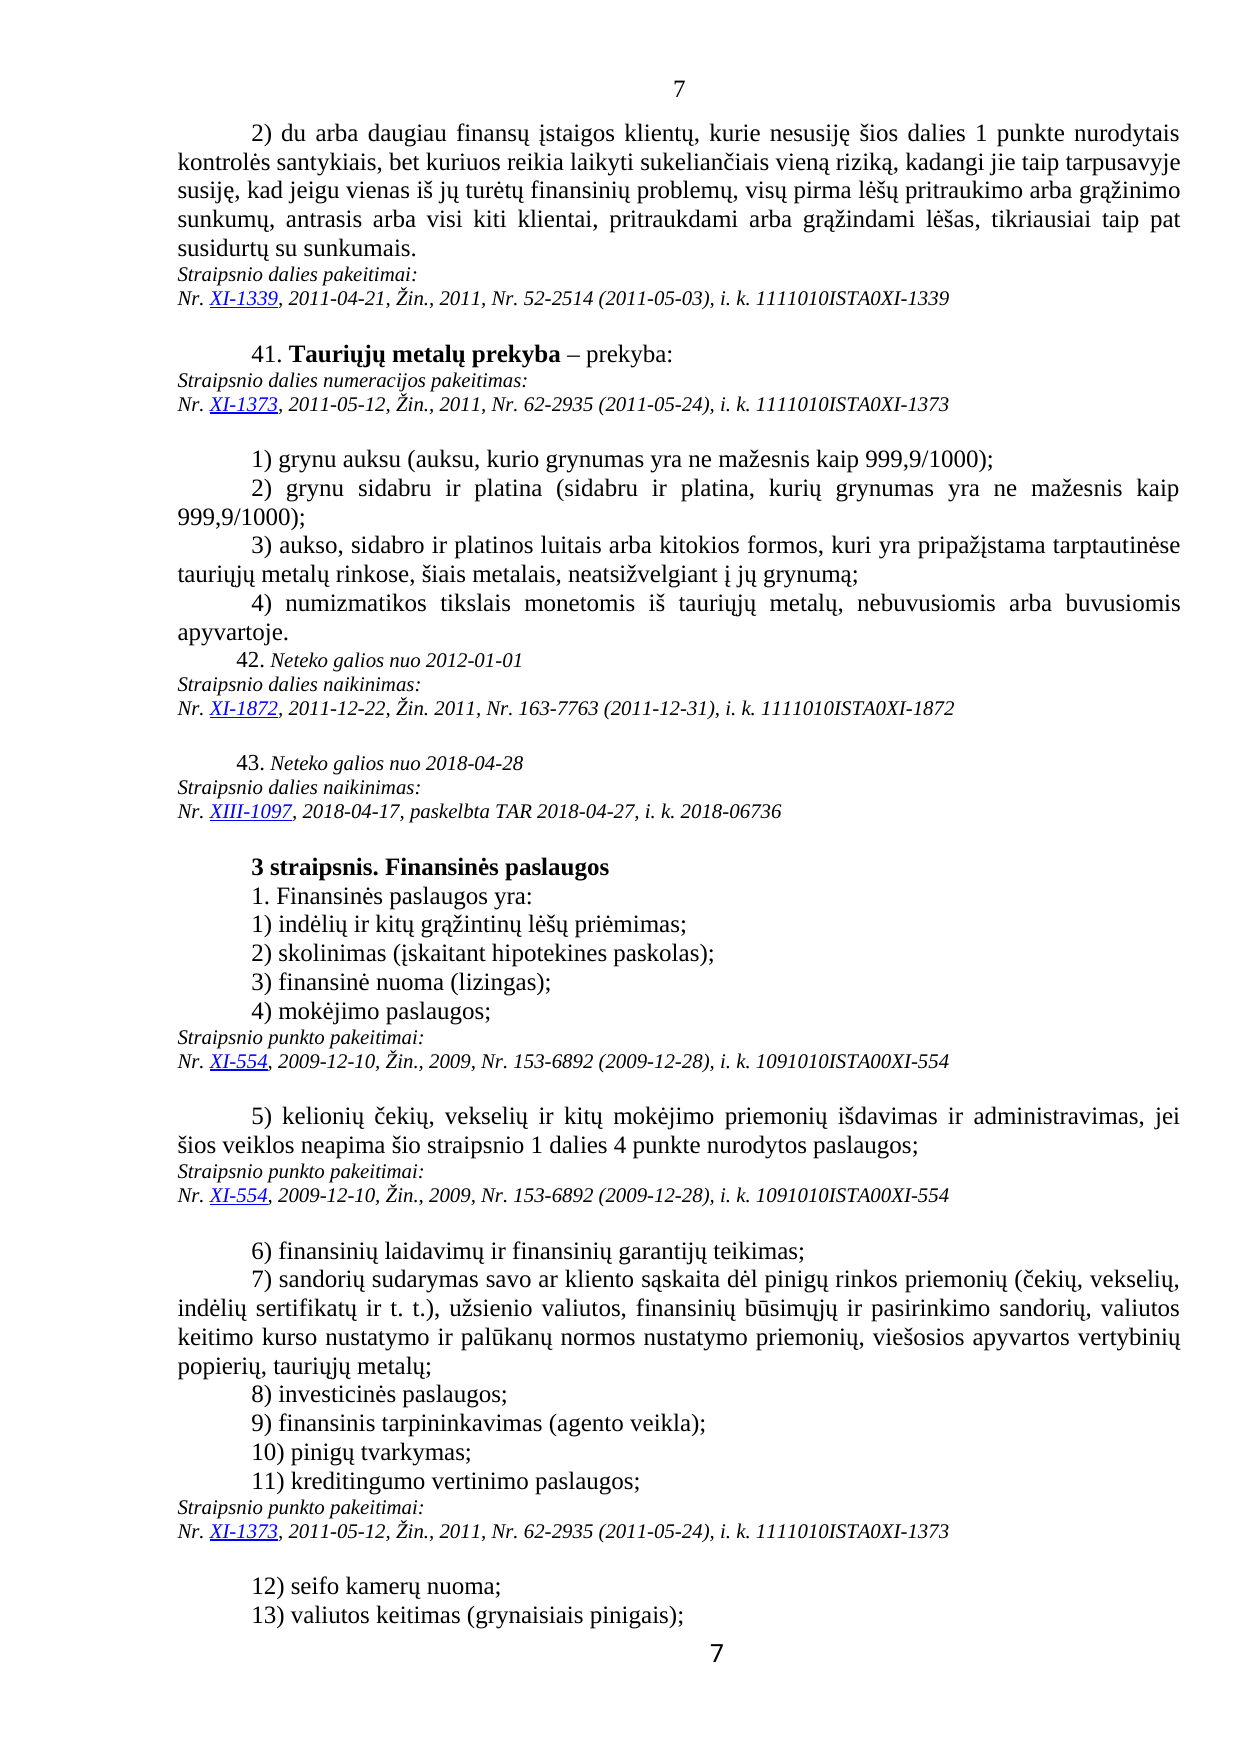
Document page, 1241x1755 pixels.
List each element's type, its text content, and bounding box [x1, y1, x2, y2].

text 1) grynu auksu (auksu, kurio grynumas yra ne mažesnis kaip 999,9/1000); [177, 444, 1181, 473]
text Straipsnio punkto pakeitimai: [177, 1494, 1181, 1519]
text Nr. XIII-1097, 2018-04-17, paskelbta TAR 2018-04-27, i. k. 2018-06736 [177, 799, 1181, 823]
text 3 straipsnis. Finansinės paslaugos [177, 852, 1181, 881]
text Nr. XI-1373, 2011-05-12, Žin., 2011, Nr. 62-2935 (2011-05-24), i. k. 1111010ISTA0XI-1373 [177, 392, 1181, 416]
text Straipsnio dalies numeracijos pakeitimas: [177, 367, 1181, 392]
text Straipsnio dalies pakeitimai: [177, 262, 1181, 286]
text 1. Finansinės paslaugos yra: [177, 881, 1181, 909]
text 7) sandorių sudarymas savo ar kliento sąskaita dėl pinigų rinkos priemonių (čekių, vekselių, indėlių sertifikatų ir t. t.), užsienio valiutos, finansinių būsimųjų ir pasirinkimo sandorių, valiutos keitimo kurso nustatymo ir palūkanų normos nustatymo priemonių, viešosios apyvartos vertybinių popierių, tauriųjų metalų; [177, 1264, 1181, 1379]
text 8) investicinės paslaugos; [177, 1379, 1181, 1408]
text Straipsnio punkto pakeitimai: [177, 1159, 1181, 1183]
text 12) seifo kamerų nuoma; [177, 1571, 1181, 1600]
text 42. Neteko galios nuo 2012-01-01 [177, 646, 1181, 672]
text 3) finansinė nuoma (lizingas); [177, 967, 1181, 996]
text 1) indėlių ir kitų grąžintinų lėšų priėmimas; [177, 909, 1181, 938]
text Nr. XI-1373, 2011-05-12, Žin., 2011, Nr. 62-2935 (2011-05-24), i. k. 1111010ISTA0XI-1373 [177, 1519, 1181, 1543]
text Straipsnio dalies naikinimas: [177, 672, 1181, 696]
text 3) aukso, sidabro ir platinos luitais arba kitokios formos, kuri yra pripažįstama tarptautinėse tauriųjų metalų rinkose, šiais metalais, neatsižvelgiant į jų grynumą; [177, 531, 1181, 588]
text Nr. XI-1872, 2011-12-22, Žin. 2011, Nr. 163-7763 (2011-12-31), i. k. 1111010ISTA0XI-1872 [177, 696, 1181, 720]
text 4) mokėjimo paslaugos; [177, 996, 1181, 1024]
text 11) kreditingumo vertinimo paslaugos; [177, 1466, 1181, 1494]
text Nr. XI-1339, 2011-04-21, Žin., 2011, Nr. 52-2514 (2011-05-03), i. k. 1111010ISTA0XI-1339 [177, 286, 1181, 310]
text 5) kelionių čekių, vekselių ir kitų mokėjimo priemonių išdavimas ir administravimas, jei šios veiklos neapima šio straipsnio 1 dalies 4 punkte nurodytos paslaugos; [177, 1101, 1181, 1159]
text Straipsnio dalies naikinimas: [177, 775, 1181, 799]
text 10) pinigų tvarkymas; [177, 1437, 1181, 1466]
text 2) skolinimas (įskaitant hipotekines paskolas); [177, 938, 1181, 967]
text Nr. XI-554, 2009-12-10, Žin., 2009, Nr. 153-6892 (2009-12-28), i. k. 1091010ISTA00XI-554 [177, 1049, 1181, 1073]
text Nr. XI-554, 2009-12-10, Žin., 2009, Nr. 153-6892 (2009-12-28), i. k. 1091010ISTA00XI-554 [177, 1183, 1181, 1207]
text 2) du arba daugiau finansų įstaigos klientų, kurie nesusiję šios dalies 1 punkte nurodytais kontrolės santykiais, bet kuriuos reikia laikyti sukeliančiais vieną riziką, kadangi jie taip tarpusavyje susiję, kad jeigu vienas iš jų turėtų finansinių problemų, visų pirma lėšų pritraukimo arba grąžinimo sunkumų, antrasis arba visi kiti klientai, pritraukdami arba grąžindami lėšas, tikriausiai taip pat susidurtų su sunkumais. [177, 118, 1181, 262]
text 4) numizmatikos tikslais monetomis iš tauriųjų metalų, nebuvusiomis arba buvusiomis apyvartoje. [177, 588, 1181, 646]
text 9) finansinis tarpininkavimas (agento veikla); [177, 1408, 1181, 1437]
text 13) valiutos keitimas (grynaisiais pinigais); [177, 1600, 1181, 1629]
text 6) finansinių laidavimų ir finansinių garantijų teikimas; [177, 1236, 1181, 1264]
text 43. Neteko galios nuo 2018-04-28 [177, 749, 1181, 775]
text 41. Tauriųjų metalų prekyba – prekyba: [177, 339, 1181, 367]
text Straipsnio punkto pakeitimai: [177, 1024, 1181, 1049]
text 2) grynu sidabru ir platina (sidabru ir platina, kurių grynumas yra ne mažesnis kaip 999,9/1000); [177, 473, 1181, 531]
